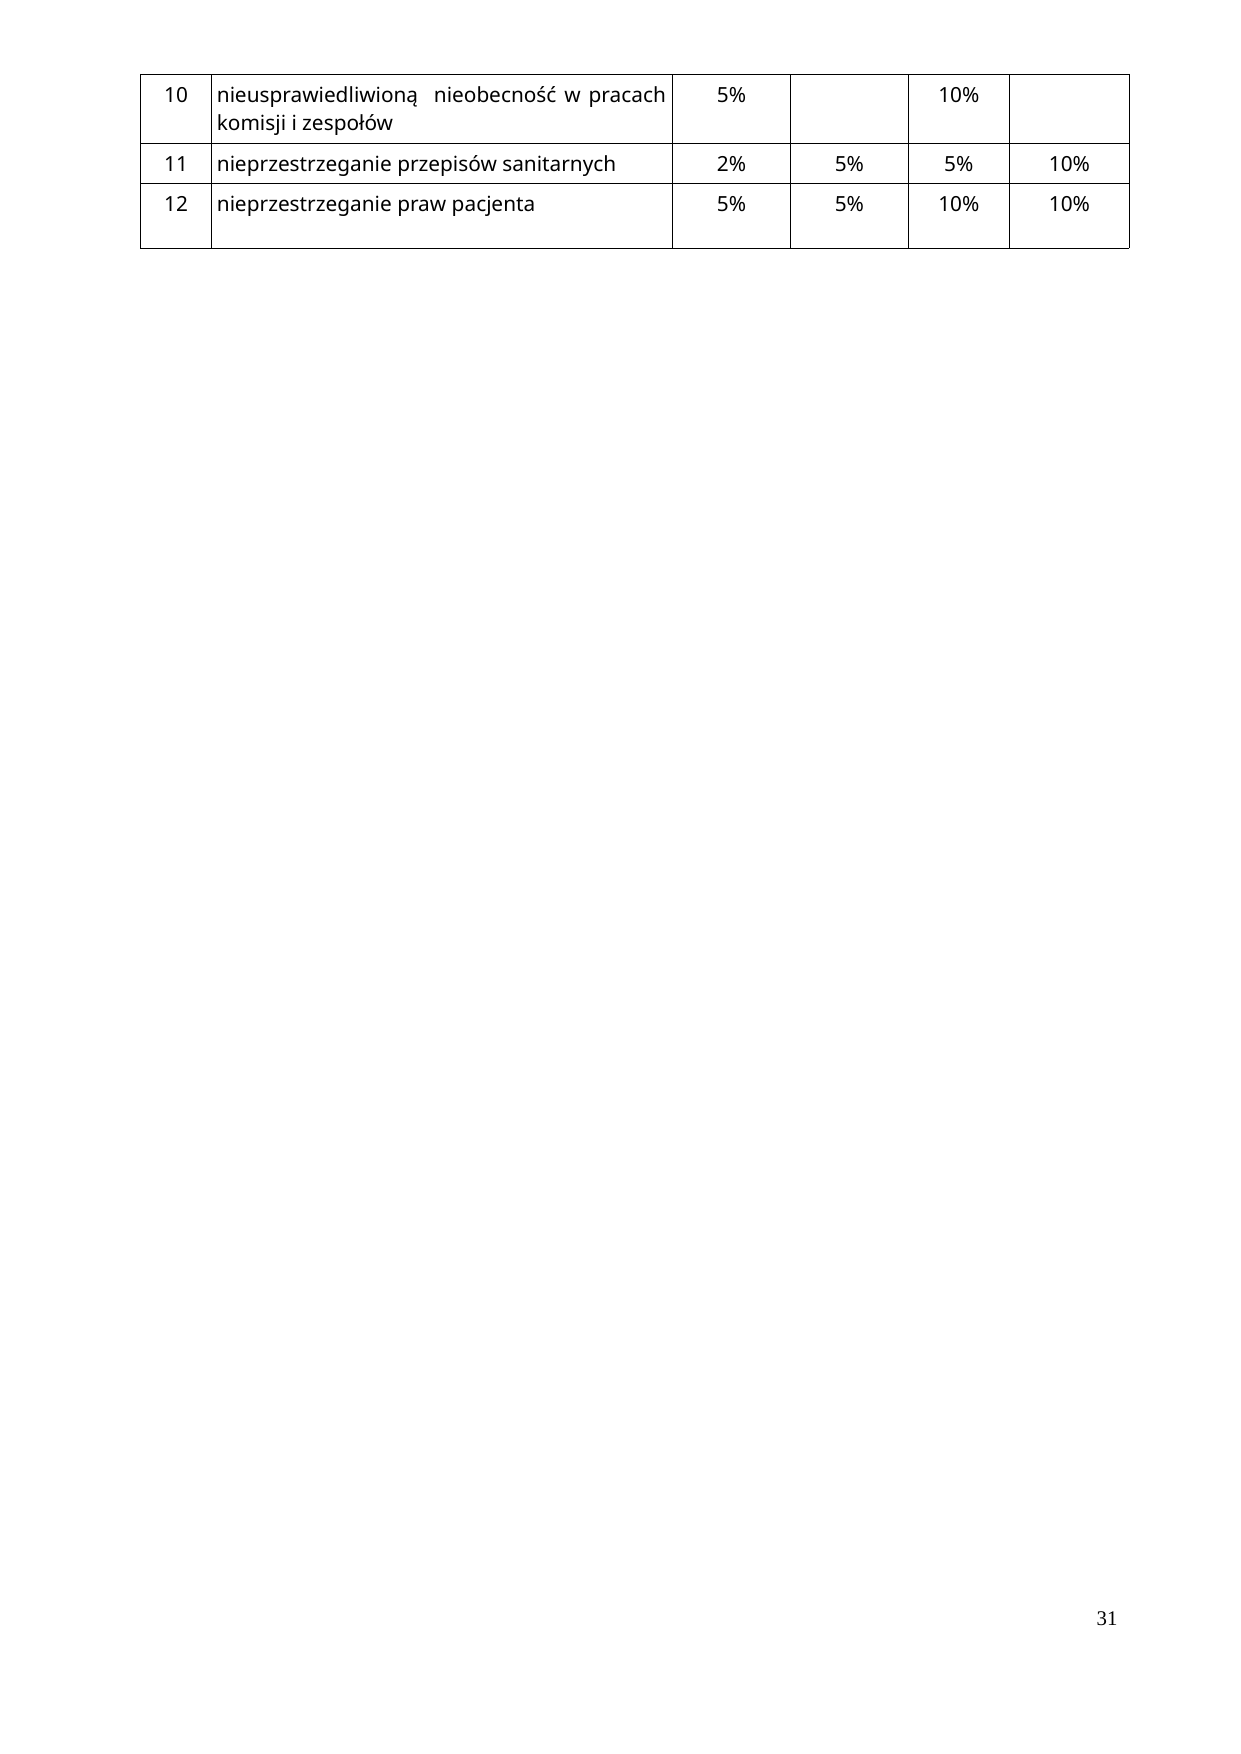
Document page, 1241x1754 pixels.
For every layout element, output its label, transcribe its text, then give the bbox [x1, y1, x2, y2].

table_cell nieprzestrzeganie przepisów sanitarnych [212, 144, 672, 183]
table_cell 10% [909, 184, 1009, 247]
table_cell 12 [141, 184, 211, 247]
table_cell [791, 75, 908, 143]
table_cell nieprzestrzeganie praw pacjenta [212, 184, 672, 247]
table_cell 5% [909, 144, 1009, 183]
table_cell 10 [141, 75, 211, 143]
table_cell 2% [673, 144, 790, 183]
table_cell 10% [1010, 184, 1129, 247]
table_cell [1010, 75, 1129, 143]
table_cell 11 [141, 144, 211, 183]
table_cell 10% [909, 75, 1009, 143]
table_cell 10% [1010, 144, 1129, 183]
table_cell nieusprawiedliwioną nieobecność w pracach komisji i zespołów [212, 75, 672, 143]
table_cell 5% [673, 75, 790, 143]
table_cell 5% [791, 144, 908, 183]
table_cell 5% [673, 184, 790, 247]
table_cell 5% [791, 184, 908, 247]
